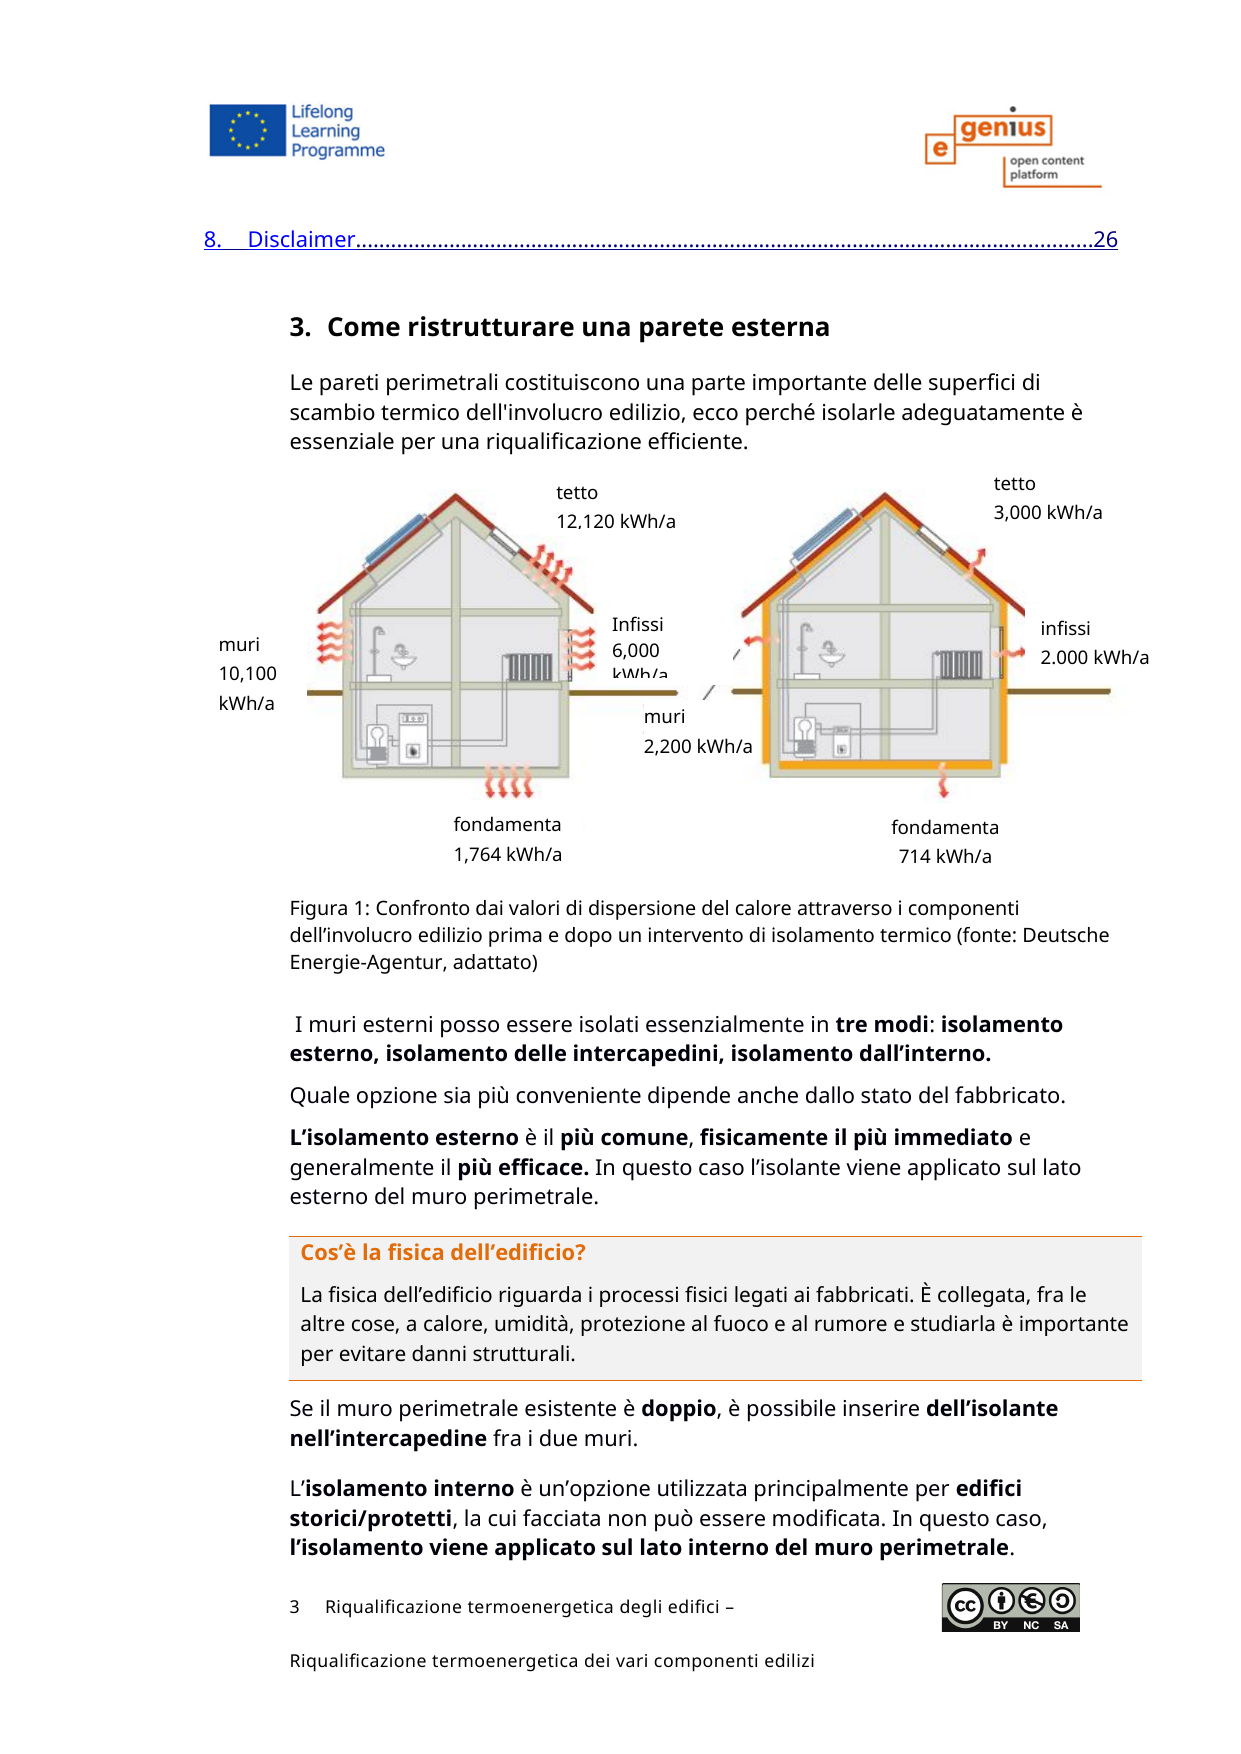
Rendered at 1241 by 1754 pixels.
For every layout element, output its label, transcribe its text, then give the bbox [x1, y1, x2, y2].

text Figura 1: Confronto dai valori di dispersione del calore attraverso i componenti dell’involucro edilizio prima e dopo un intervento di isolamento termico (fonte: Deutsche Energie-Agentur, adattato) [289, 894, 1119, 976]
text Quale opzione sia più conveniente dipende anche dallo stato del fabbricato. [289, 1080, 1119, 1110]
text fondamenta [453, 808, 567, 837]
text 12,120 kWh/a [556, 505, 744, 529]
text 1,764 kWh/a [453, 837, 567, 867]
table_header Cos’è la fisica dell’edificio? La fisica dell’edificio riguarda i processi fisici legati ai fabbricati. È collegata, fra le altre cose, a calore, umidità, protezione al fuoco e al rumore e studiarla è importante per evitare danni strutturali. [289, 1237, 1142, 1380]
text Le pareti perimetrali costituiscono una parte importante delle superfici di scambio termico dell'involucro edilizio, ecco perché isolarle adeguatamente è essenziale per una riqualificazione efficiente. [289, 367, 1119, 455]
text 10,100 kWh/a [218, 657, 292, 716]
text 2,200 kWh/a [644, 729, 756, 759]
text L’isolamento interno è un’opzione utilizzata principalmente per edifici storici/protetti, la cui facciata non può essere modificata. In questo caso, l’isolamento viene applicato sul lato interno del muro perimetrale. [289, 1473, 1119, 1561]
text infissi [1040, 612, 1161, 641]
text tetto [556, 476, 744, 505]
text 2.000 kWh/a [1040, 641, 1161, 671]
text I muri esterni posso essere isolati essenzialmente in tre modi: isolamento esterno, isolamento delle intercapedini, isolamento dall’interno. [289, 1009, 1119, 1068]
text muri [644, 700, 756, 729]
text [979, 459, 1176, 545]
text tetto [994, 466, 1161, 496]
text muri [218, 628, 292, 657]
text L’isolamento esterno è il più comune, fisicamente il più immediato e generalmente il più efficace. In questo caso l’isolante viene applicato sul lato esterno del muro perimetrale. [289, 1122, 1119, 1211]
text fondamenta [836, 811, 1055, 840]
text Se il muro perimetrale esistente è doppio, è possibile inserire dell’isolante nell’intercapedine fra i due muri. [289, 1393, 1119, 1452]
text 6,000 kWh/a [612, 637, 718, 678]
text 3,000 kWh/a [994, 496, 1161, 525]
text 8. Disclaimer 26 [204, 227, 1119, 252]
text 714 kWh/a [836, 840, 1055, 870]
subtitle Come ristrutturare una parete esterna [289, 312, 1119, 342]
text Infissi [612, 612, 718, 637]
